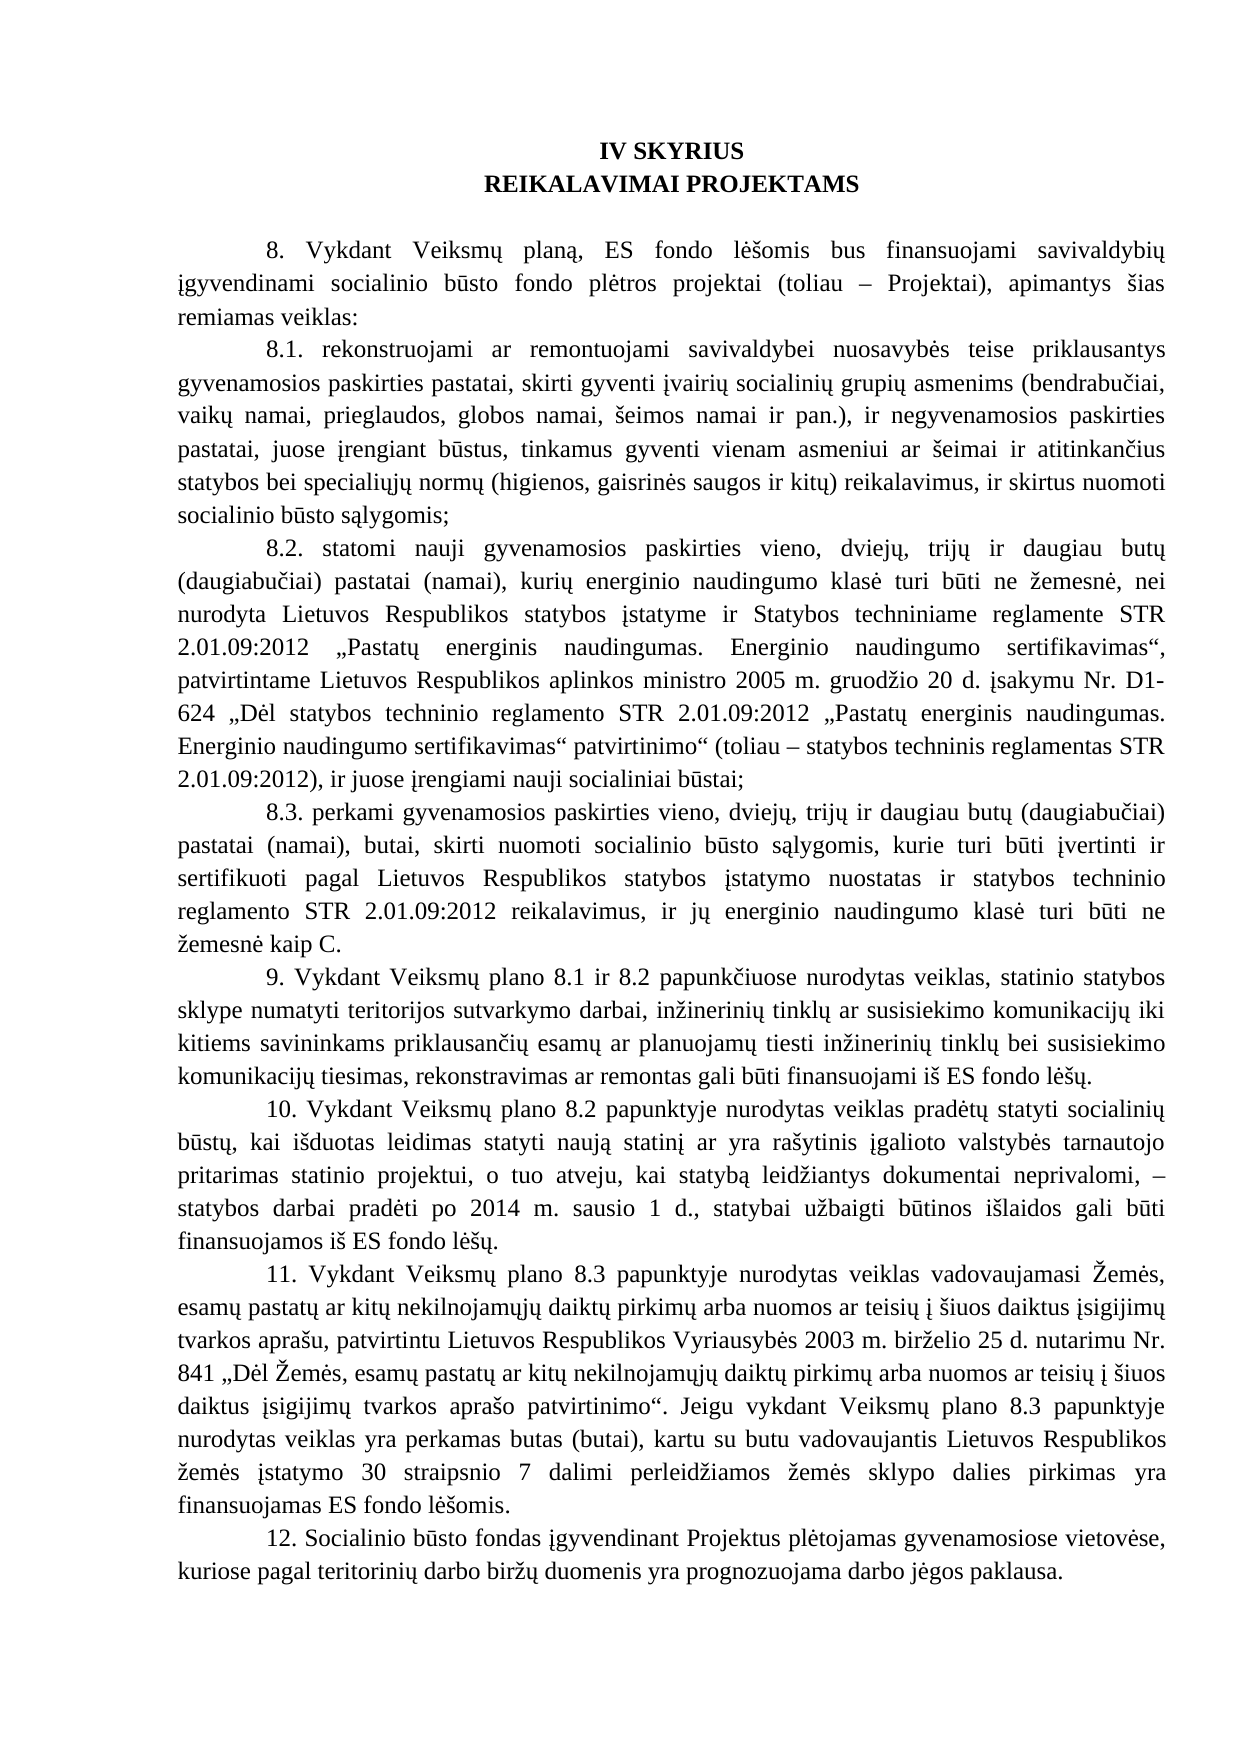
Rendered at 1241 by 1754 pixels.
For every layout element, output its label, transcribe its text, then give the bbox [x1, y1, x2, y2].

text 11. Vykdant Veiksmų plano 8.3 papunktyje nurodytas veiklas vadovaujamasi Žemės, esamų pastatų ar kitų nekilnojamųjų daiktų pirkimų arba nuomos ar teisių į šiuos daiktus įsigijimų tvarkos aprašu, patvirtintu Lietuvos Respublikos Vyriausybės 2003 m. birželio 25 d. nutarimu Nr. 841 „Dėl Žemės, esamų pastatų ar kitų nekilnojamųjų daiktų pirkimų arba nuomos ar teisių į šiuos daiktus įsigijimų tvarkos aprašo patvirtinimo“. Jeigu vykdant Veiksmų plano 8.3 papunktyje nurodytas veiklas yra perkamas butas (butai), kartu su butu vadovaujantis Lietuvos Respublikos žemės įstatymo 30 straipsnio 7 dalimi perleidžiamos žemės sklypo dalies pirkimas yra finansuojamas ES fondo lėšomis. [177, 1259, 1166, 1519]
text 8.2. statomi nauji gyvenamosios paskirties vieno, dviejų, trijų ir daugiau butų (daugiabučiai) pastatai (namai), kurių energinio naudingumo klasė turi būti ne žemesnė, nei nurodyta Lietuvos Respublikos statybos įstatyme ir Statybos techniniame reglamente STR 2.01.09:2012 „Pastatų energinis naudingumas. Energinio naudingumo sertifikavimas“, patvirtintame Lietuvos Respublikos aplinkos ministro 2005 m. gruodžio 20 d. įsakymu Nr. D1-624 „Dėl statybos techninio reglamento STR 2.01.09:2012 „Pastatų energinis naudingumas. Energinio naudingumo sertifikavimas“ patvirtinimo“ (toliau – statybos techninis reglamentas STR 2.01.09:2012), ir juose įrengiami nauji socialiniai būstai; [177, 533, 1166, 793]
text 10. Vykdant Veiksmų plano 8.2 papunktyje nurodytas veiklas pradėtų statyti socialinių būstų, kai išduotas leidimas statyti naują statinį ar yra rašytinis įgalioto valstybės tarnautojo pritarimas statinio projektui, o tuo atveju, kai statybą leidžiantys dokumentai neprivalomi, – statybos darbai pradėti po 2014 m. sausio 1 d., statybai užbaigti būtinos išlaidos gali būti finansuojamos iš ES fondo lėšų. [177, 1094, 1166, 1255]
text IV skyrius [177, 136, 1166, 165]
text 9. Vykdant Veiksmų plano 8.1 ir 8.2 papunkčiuose nurodytas veiklas, statinio statybos sklype numatyti teritorijos sutvarkymo darbai, inžinerinių tinklų ar susisiekimo komunikacijų iki kitiems savininkams priklausančių esamų ar planuojamų tiesti inžinerinių tinklų bei susisiekimo komunikacijų tiesimas, rekonstravimas ar remontas gali būti finansuojami iš ES fondo lėšų. [177, 962, 1166, 1090]
text 8.1. rekonstruojami ar remontuojami savivaldybei nuosavybės teise priklausantys gyvenamosios paskirties pastatai, skirti gyventi įvairių socialinių grupių asmenims (bendrabučiai, vaikų namai, prieglaudos, globos namai, šeimos namai ir pan.), ir negyvenamosios paskirties pastatai, juose įrengiant būstus, tinkamus gyventi vienam asmeniui ar šeimai ir atitinkančius statybos bei specialiųjų normų (higienos, gaisrinės saugos ir kitų) reikalavimus, ir skirtus nuomoti socialinio būsto sąlygomis; [177, 334, 1166, 528]
text 8.3. perkami gyvenamosios paskirties vieno, dviejų, trijų ir daugiau butų (daugiabučiai) pastatai (namai), butai, skirti nuomoti socialinio būsto sąlygomis, kurie turi būti įvertinti ir sertifikuoti pagal Lietuvos Respublikos statybos įstatymo nuostatas ir statybos techninio reglamento STR 2.01.09:2012 reikalavimus, ir jų energinio naudingumo klasė turi būti ne žemesnė kaip C. [177, 797, 1166, 958]
text REIKALAVIMAI PROJEKTAMS [177, 169, 1166, 198]
text 12. Socialinio būsto fondas įgyvendinant Projektus plėtojamas gyvenamosiose vietovėse, kuriose pagal teritorinių darbo biržų duomenis yra prognozuojama darbo jėgos paklausa. [177, 1523, 1166, 1585]
text 8. Vykdant Veiksmų planą, ES fondo lėšomis bus finansuojami savivaldybių įgyvendinami socialinio būsto fondo plėtros projektai (toliau – Projektai), apimantys šias remiamas veiklas: [177, 236, 1166, 330]
